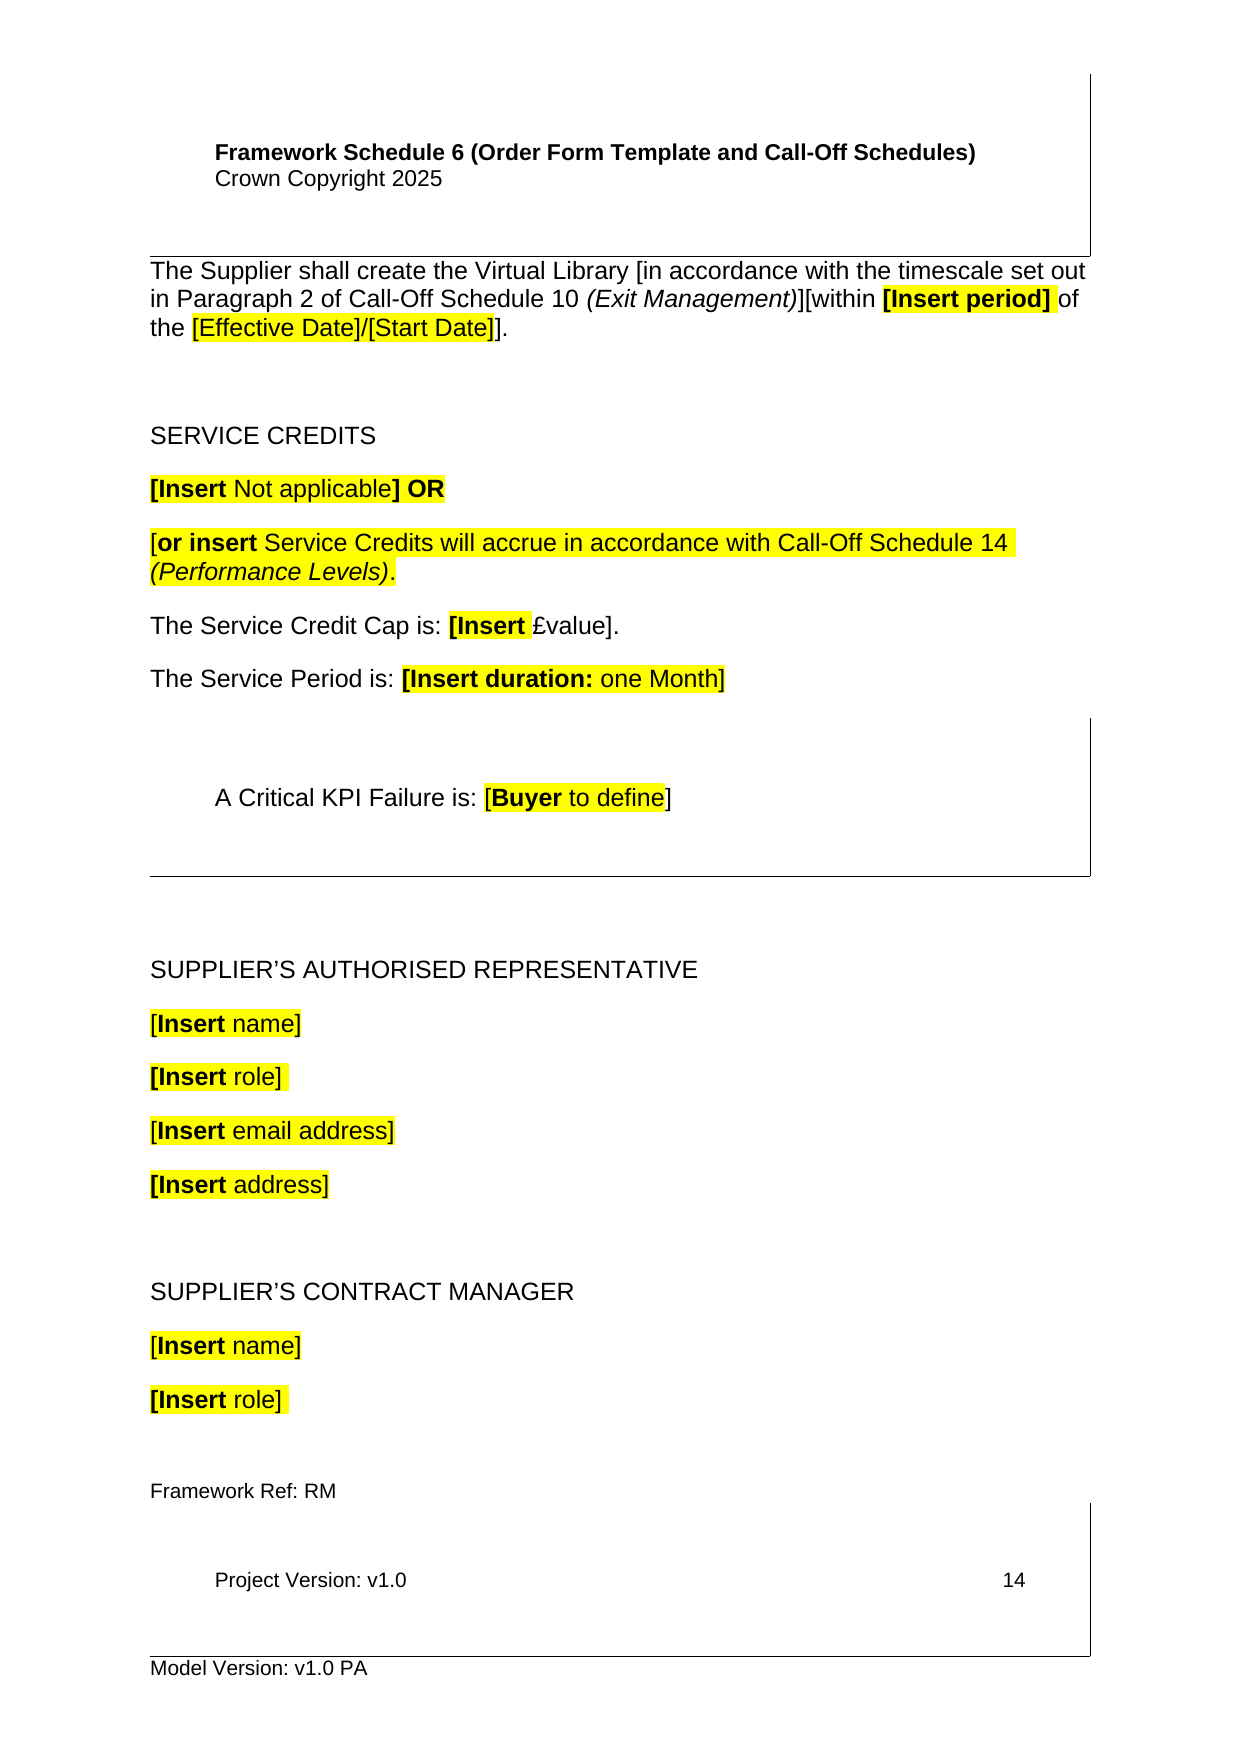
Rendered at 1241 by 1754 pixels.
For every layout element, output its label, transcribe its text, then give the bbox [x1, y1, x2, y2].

text [Insert role] [150, 1062, 1090, 1091]
text [Insert name] [150, 1009, 1090, 1037]
text SERVICE CREDITS [150, 421, 1090, 449]
text The Service Period is: [Insert duration: one Month] [150, 664, 1090, 693]
text [Insert name] [150, 1331, 1090, 1360]
text [Insert address] [150, 1170, 1090, 1199]
text A Critical KPI Failure is: [Buyer to define] [150, 718, 1090, 876]
text [Insert role] [150, 1385, 1090, 1414]
text The Service Credit Cap is: [Insert £value]. [150, 611, 1090, 639]
text [or insert Service Credits will accrue in accordance with Call-Off Schedule 14 (Performance Levels). [150, 528, 1090, 586]
text The Supplier shall create the Virtual Library [in accordance with the timescale set out in Paragraph 2 of Call-Off Schedule 10 (Exit Management)][within [Insert period] of the [Effective Date]/[Start Date]]. [150, 256, 1090, 342]
text [Insert Not applicable] OR [150, 474, 1090, 503]
text [Insert email address] [150, 1116, 1090, 1145]
text SUPPLIER’S CONTRACT MANAGER [150, 1277, 1090, 1306]
text SUPPLIER’S AUTHORISED REPRESENTATIVE [150, 955, 1090, 984]
